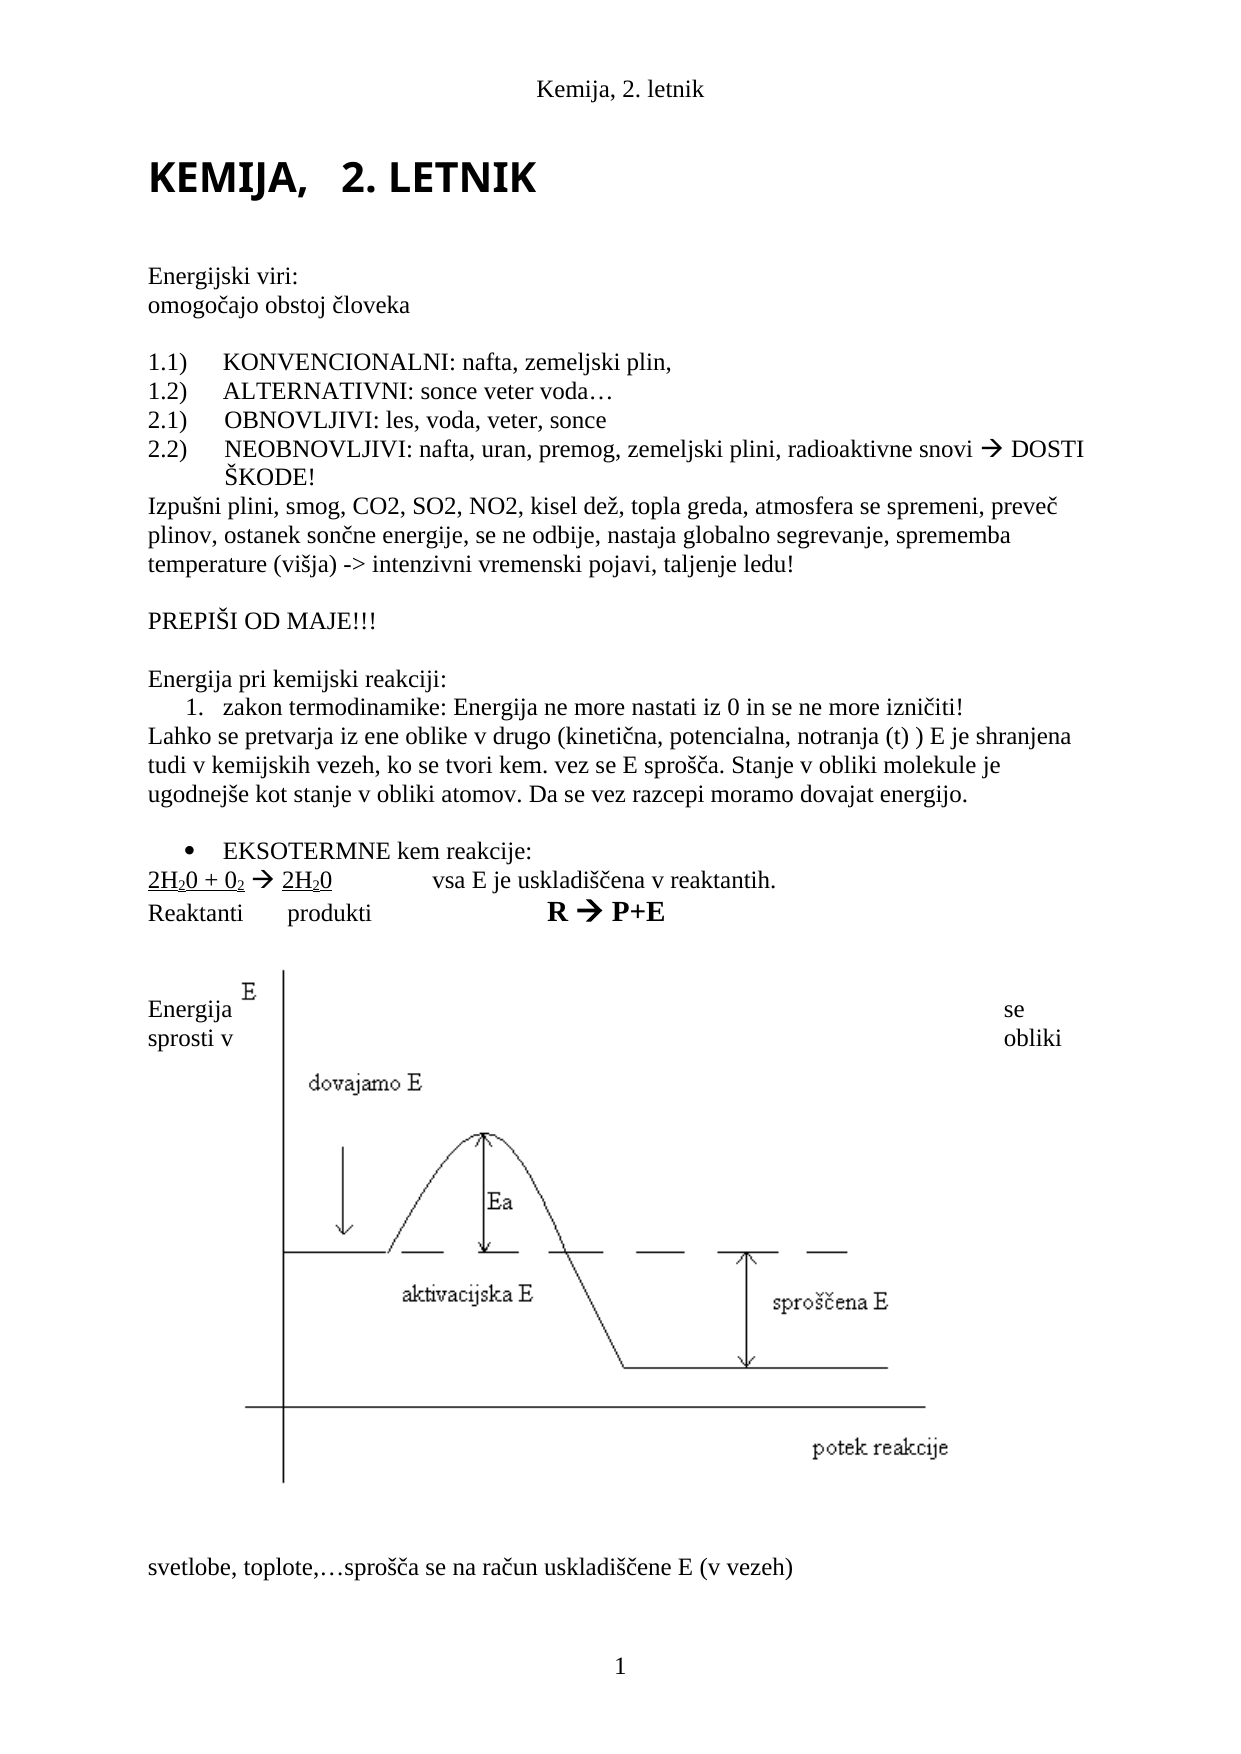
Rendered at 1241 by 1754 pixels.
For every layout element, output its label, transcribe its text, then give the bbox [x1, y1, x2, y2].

list EKSOTERMNE kem reakcije: [185, 836, 1093, 865]
text Energija se sprosti v obliki svetlobe, toplote,…sprošča se na račun uskladiščene E (v vezeh) [148, 994, 1093, 1581]
list OBNOVLJIVI: les, voda, veter, sonce [148, 405, 1093, 434]
text Lahko se pretvarja iz ene oblike v drugo (kinetična, potencialna, notranja (t) ) E je shranjena tudi v kemijskih vezeh, ko se tvori kem. vez se E sprošča. Stanje v obliki molekule je ugodnejše kot stanje v obliki atomov. Da se vez razcepi moramo dovajat energijo. [148, 721, 1093, 807]
text Izpušni plini, smog, CO2, SO2, NO2, kisel dež, topla greda, atmosfera se spremeni, preveč plinov, ostanek sončne energije, se ne odbije, nastaja globalno segrevanje, sprememba temperature (višja) -> intenzivni vremenski pojavi, taljenje ledu! [148, 491, 1093, 577]
text Reaktanti produkti R  P+E [148, 894, 1093, 927]
picture [236, 961, 1004, 1552]
text KEMIJA, 2. LETNIK [148, 148, 1093, 204]
text Energija pri kemijski reakciji: [148, 664, 1093, 692]
list ALTERNATIVNI: sonce veter voda… [148, 376, 1093, 405]
text PREPIŠI OD MAJE!!! [148, 606, 1093, 635]
text Energijski viri: [148, 261, 1093, 290]
list zakon termodinamike: Energija ne more nastati iz 0 in se ne more izničiti! [185, 692, 1093, 721]
list KONVENCIONALNI: nafta, zemeljski plin, [148, 347, 1093, 376]
text 2H20 + 02  2H20 vsa E je uskladiščena v reaktantih. [148, 865, 1093, 894]
list NEOBNOVLJIVI: nafta, uran, premog, zemeljski plini, radioaktivne snovi  DOSTI ŠKODE! [148, 434, 1093, 491]
text omogočajo obstoj človeka [148, 290, 1093, 319]
